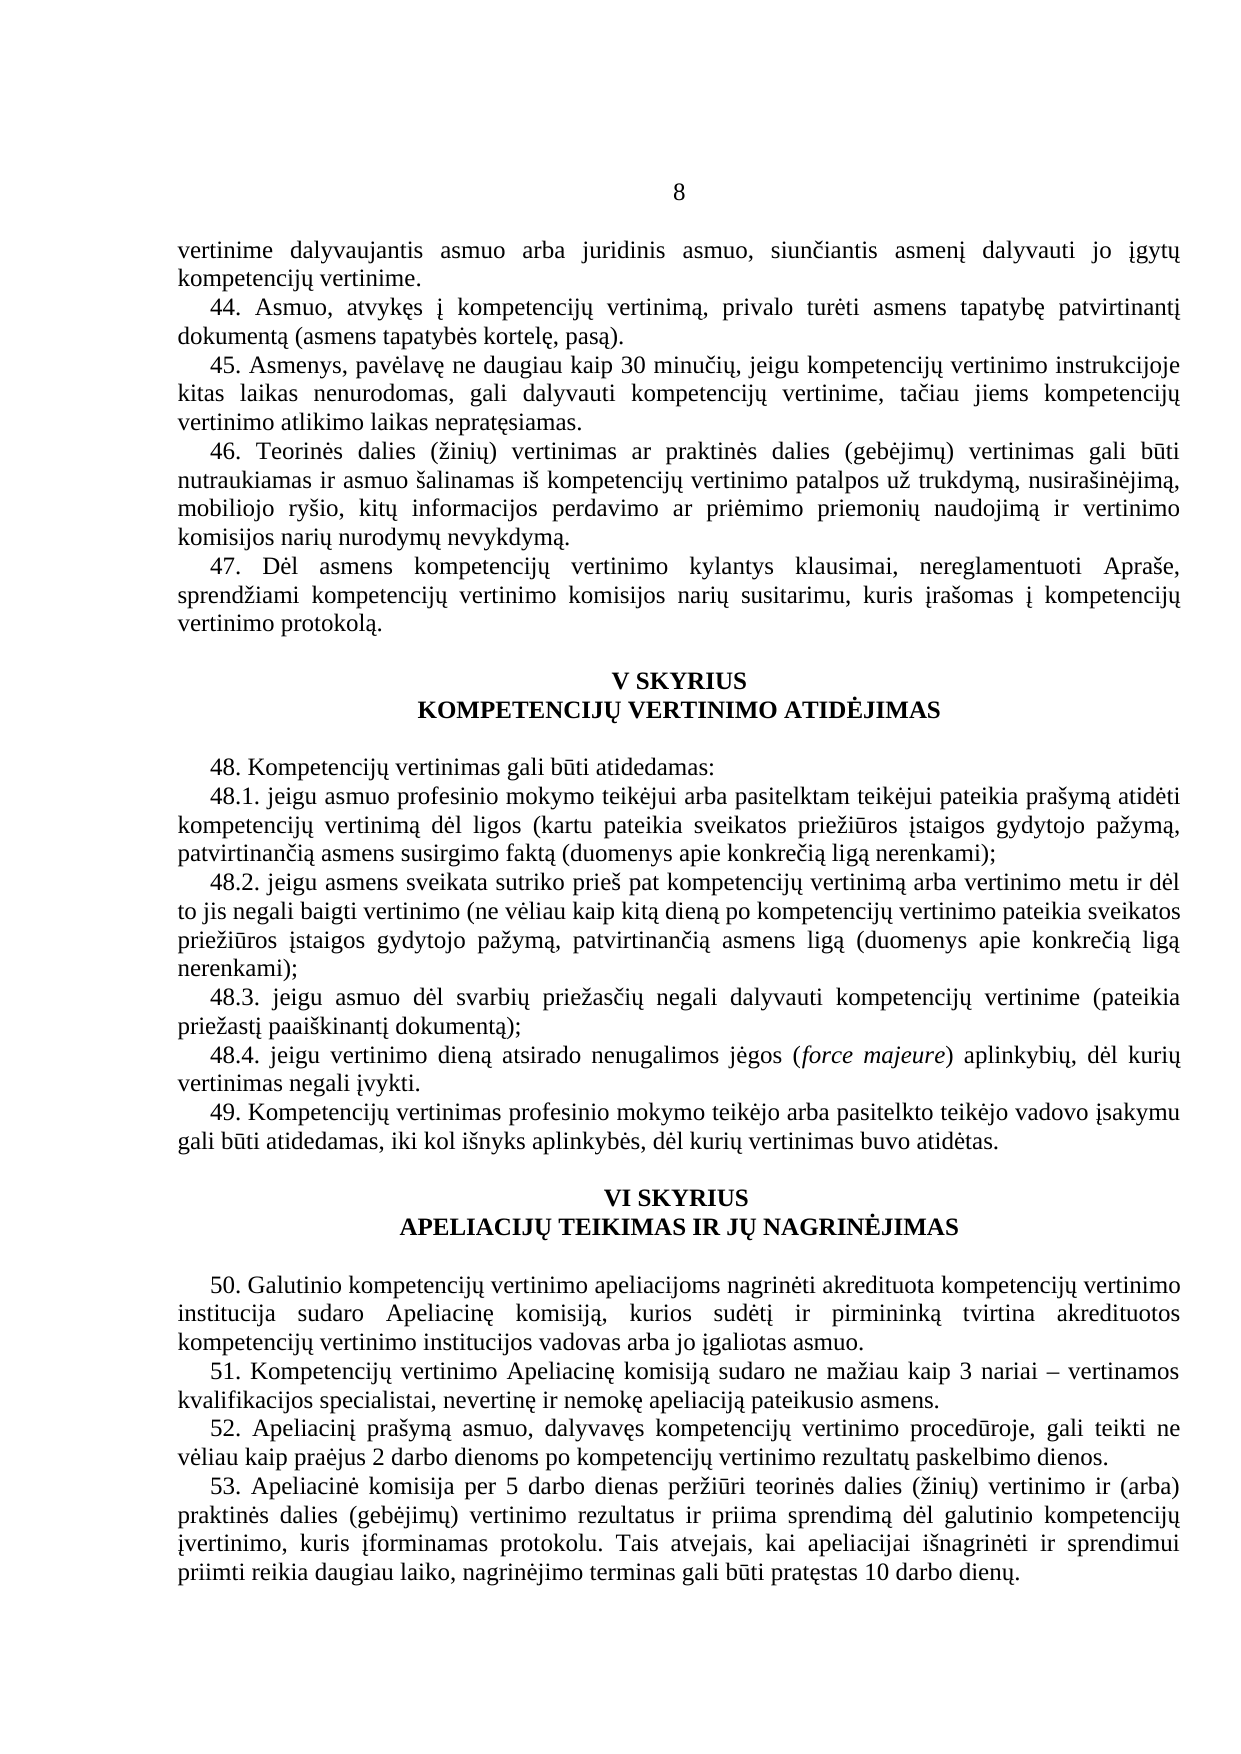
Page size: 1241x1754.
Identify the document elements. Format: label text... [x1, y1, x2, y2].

text 53. Apeliacinė komisija per 5 darbo dienas peržiūri teorinės dalies (žinių) vertinimo ir (arba) praktinės dalies (gebėjimų) vertinimo rezultatus ir priima sprendimą dėl galutinio kompetencijų įvertinimo, kuris įforminamas protokolu. Tais atvejais, kai apeliacijai išnagrinėti ir sprendimui priimti reikia daugiau laiko, nagrinėjimo terminas gali būti pratęstas 10 darbo dienų. [177, 1471, 1181, 1586]
text vertinime dalyvaujantis asmuo arba juridinis asmuo, siunčiantis asmenį dalyvauti jo įgytų kompetencijų vertinime. [177, 235, 1181, 292]
text 48.2. jeigu asmens sveikata sutriko prieš pat kompetencijų vertinimą arba vertinimo metu ir dėl to jis negali baigti vertinimo (ne vėliau kaip kitą dieną po kompetencijų vertinimo pateikia sveikatos priežiūros įstaigos gydytojo pažymą, patvirtinančią asmens ligą (duomenys apie konkrečią ligą nerenkami); [177, 867, 1181, 982]
text 50. Galutinio kompetencijų vertinimo apeliacijoms nagrinėti akredituota kompetencijų vertinimo institucija sudaro Apeliacinę komisiją, kurios sudėtį ir pirmininką tvirtina akredituotos kompetencijų vertinimo institucijos vadovas arba jo įgaliotas asmuo. [177, 1270, 1181, 1356]
text 45. Asmenys, pavėlavę ne daugiau kaip 30 minučių, jeigu kompetencijų vertinimo instrukcijoje kitas laikas nenurodomas, gali dalyvauti kompetencijų vertinime, tačiau jiems kompetencijų vertinimo atlikimo laikas nepratęsiamas. [177, 350, 1181, 436]
text 44. Asmuo, atvykęs į kompetencijų vertinimą, privalo turėti asmens tapatybę patvirtinantį dokumentą (asmens tapatybės kortelę, pasą). [177, 292, 1181, 350]
text 51. Kompetencijų vertinimo Apeliacinę komisiją sudaro ne mažiau kaip 3 nariai – vertinamos kvalifikacijos specialistai, nevertinę ir nemokę apeliaciją pateikusio asmens. [177, 1356, 1181, 1413]
text 46. Teorinės dalies (žinių) vertinimas ar praktinės dalies (gebėjimų) vertinimas gali būti nutraukiamas ir asmuo šalinamas iš kompetencijų vertinimo patalpos už trukdymą, nusirašinėjimą, mobiliojo ryšio, kitų informacijos perdavimo ar priėmimo priemonių naudojimą ir vertinimo komisijos narių nurodymų nevykdymą. [177, 436, 1181, 551]
text 48.3. jeigu asmuo dėl svarbių priežasčių negali dalyvauti kompetencijų vertinime (pateikia priežastį paaiškinantį dokumentą); [177, 982, 1181, 1040]
text V SKYRIUS [177, 666, 1181, 695]
text KOMPETENCIJŲ VERTINIMO ATIDĖJIMAS [177, 695, 1181, 723]
text VI SKYRIUS [177, 1183, 1181, 1212]
text APELIACIJŲ TEIKIMAS IR JŲ NAGRINĖJIMAS [177, 1212, 1181, 1241]
text 47. Dėl asmens kompetencijų vertinimo kylantys klausimai, nereglamentuoti Apraše, sprendžiami kompetencijų vertinimo komisijos narių susitarimu, kuris įrašomas į kompetencijų vertinimo protokolą. [177, 551, 1181, 637]
text 49. Kompetencijų vertinimas profesinio mokymo teikėjo arba pasitelkto teikėjo vadovo įsakymu gali būti atidedamas, iki kol išnyks aplinkybės, dėl kurių vertinimas buvo atidėtas. [177, 1097, 1181, 1155]
text 48.4. jeigu vertinimo dieną atsirado nenugalimos jėgos (force majeure) aplinkybių, dėl kurių vertinimas negali įvykti. [177, 1040, 1181, 1097]
text 52. Apeliacinį prašymą asmuo, dalyvavęs kompetencijų vertinimo procedūroje, gali teikti ne vėliau kaip praėjus 2 darbo dienoms po kompetencijų vertinimo rezultatų paskelbimo dienos. [177, 1413, 1181, 1471]
text 48. Kompetencijų vertinimas gali būti atidedamas: [177, 752, 1181, 781]
text 48.1. jeigu asmuo profesinio mokymo teikėjui arba pasitelktam teikėjui pateikia prašymą atidėti kompetencijų vertinimą dėl ligos (kartu pateikia sveikatos priežiūros įstaigos gydytojo pažymą, patvirtinančią asmens susirgimo faktą (duomenys apie konkrečią ligą nerenkami); [177, 781, 1181, 867]
